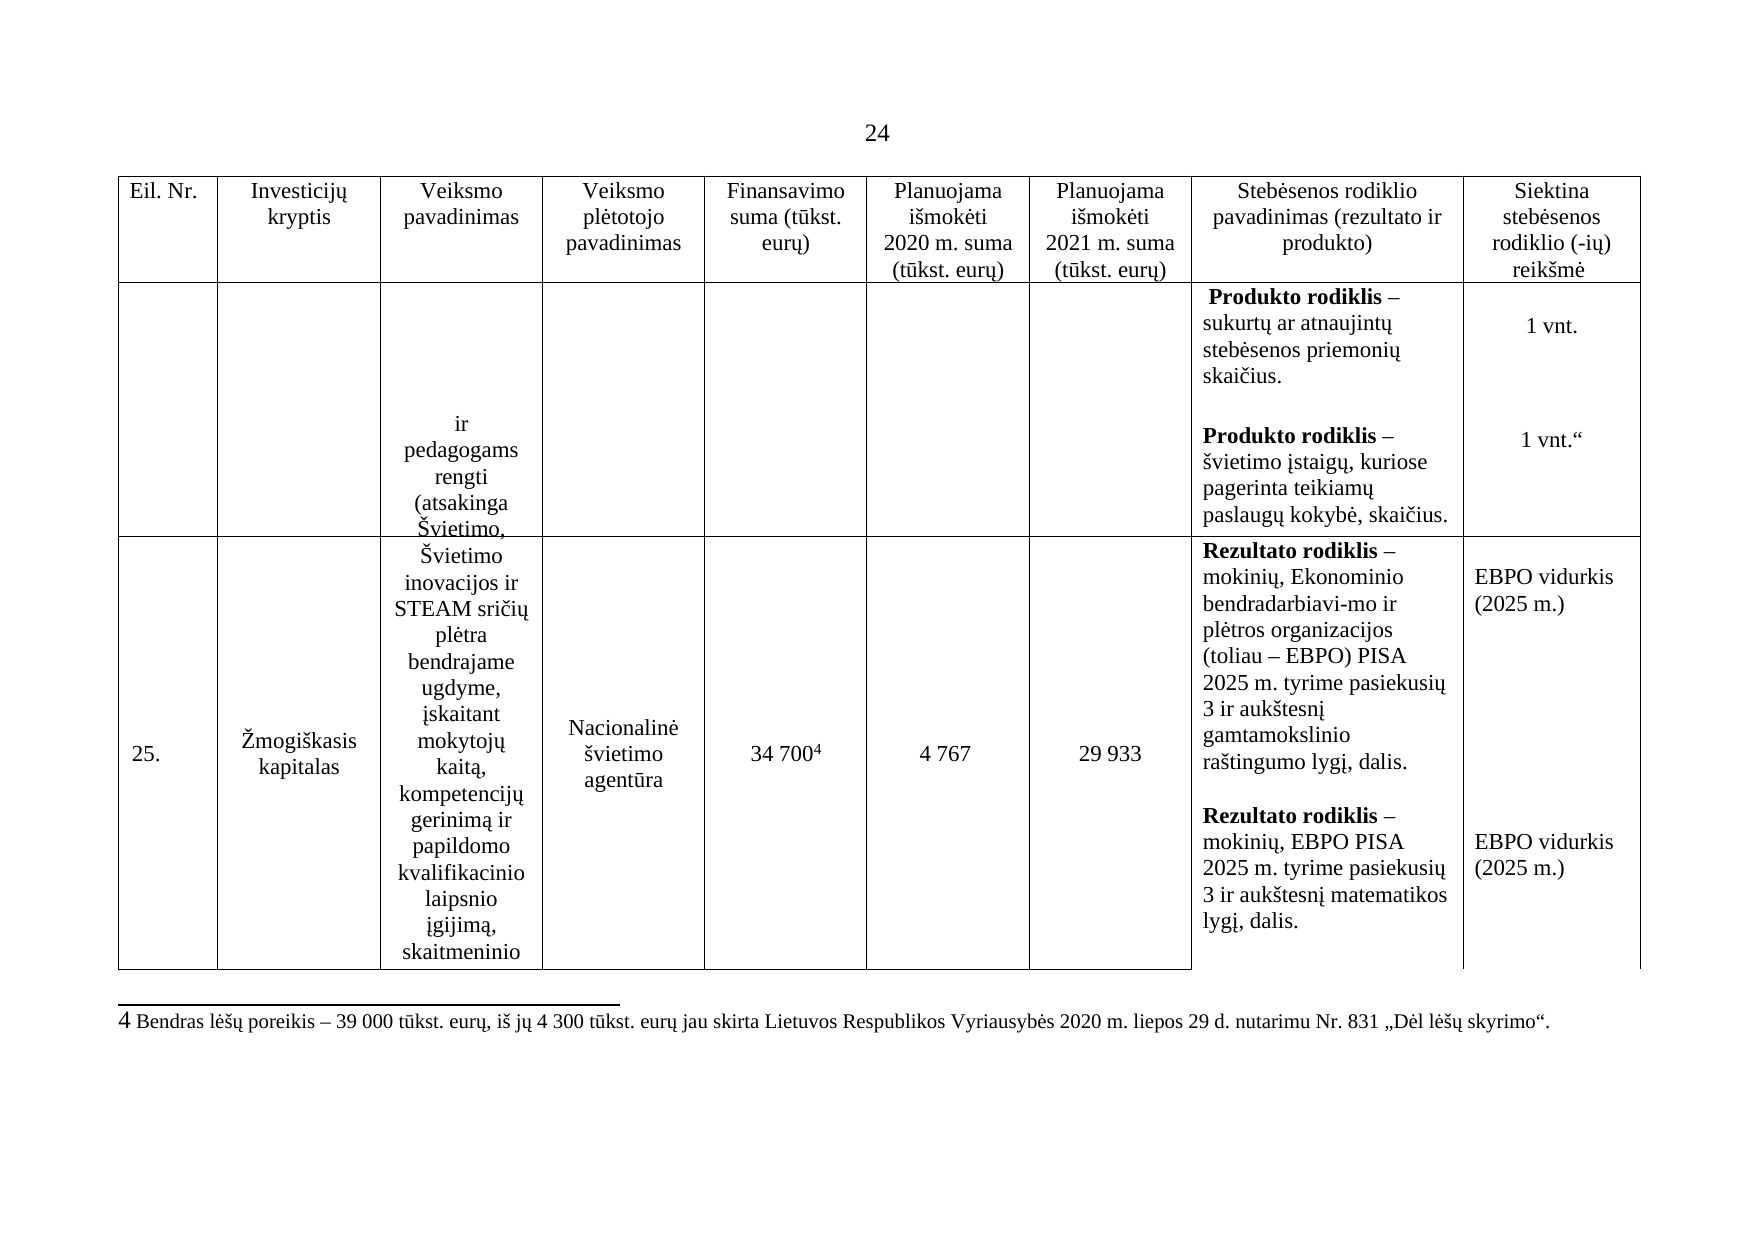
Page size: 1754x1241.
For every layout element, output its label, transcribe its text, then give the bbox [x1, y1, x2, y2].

table_cell EBPO vidurkis (2025 m.) [1464, 801, 1640, 969]
table_header Eil. Nr. [119, 177, 217, 282]
table_cell Nacionalinė švietimo agentūra [543, 537, 704, 969]
table_cell EBPO vidurkis (2025 m.) [1464, 537, 1640, 801]
table_cell [119, 283, 217, 536]
table_header Finansavimo suma (tūkst. eurų) [705, 177, 866, 282]
table_cell 25. [119, 537, 217, 969]
table_cell [543, 283, 704, 536]
table_cell [1030, 283, 1191, 536]
table_header Veiksmo pavadinimas [381, 177, 542, 282]
table_cell [218, 283, 380, 536]
table_cell 29 933 [1030, 537, 1191, 969]
table_cell Produkto rodiklis – švietimo įstaigų, kuriose pagerinta teikiamų paslaugų kokybė, skaičius. [1192, 394, 1463, 536]
table_cell Rinkai aktualių programų parengimas, kvalifikuotų dėstytojų pritraukimas, skaitmeninės priemonės ir informacinių technologijų ištekliai inovatyviems ugdymo metodams ir aukštojo mokslo neformaliojo mokymo programos, speciali įranga aukštojo mokslo ir profesinio mokymo mokykloms STEAM specialistams ir pedagogams rengti (atsakinga Švietimo, mokslo ir sporto ministerija) [381, 283, 542, 536]
table_cell Rezultato rodiklis – mokinių, EBPO PISA 2025 m. tyrime pasiekusių 3 ir aukštesnį matematikos lygį, dalis. [1192, 801, 1463, 969]
table_header Investicijų kryptis [218, 177, 380, 282]
table_header Stebėsenos rodiklio pavadinimas (rezultato ir produkto) [1192, 177, 1463, 282]
table_cell Žmogiškasis kapitalas [218, 537, 380, 969]
table_cell 1 vnt.“ [1464, 394, 1640, 536]
table_header Planuojama išmokėti 2020 m. suma (tūkst. eurų) [867, 177, 1029, 282]
table_header Siektina stebėsenos rodiklio (-ių) reikšmė [1464, 177, 1640, 282]
table_cell 34 700 [705, 537, 866, 969]
table_cell 1 vnt. [1464, 283, 1640, 394]
table_header Veiksmo plėtotojo pavadinimas [543, 177, 704, 282]
table_cell 4 767 [867, 537, 1029, 969]
table_cell [867, 283, 1029, 536]
table_cell Rezultato rodiklis – mokinių, Ekonominio bendradarbiavi-mo ir plėtros organizacijos (toliau – EBPO) PISA 2025 m. tyrime pasiekusių 3 ir aukštesnį gamtamokslinio raštingumo lygį, dalis. [1192, 537, 1463, 801]
table_header Planuojama išmokėti 2021 m. suma (tūkst. eurų) [1030, 177, 1191, 282]
table_cell Produkto rodiklis – sukurtų ar atnaujintų stebėsenos priemonių skaičius. [1192, 283, 1463, 394]
table_cell Švietimo inovacijos ir STEAM sričių plėtra bendrajame ugdyme, įskaitant mokytojų kaitą, kompetencijų gerinimą ir papildomo kvalifikacinio laipsnio įgijimą, skaitmeninio [381, 537, 542, 969]
table_cell [705, 283, 866, 536]
